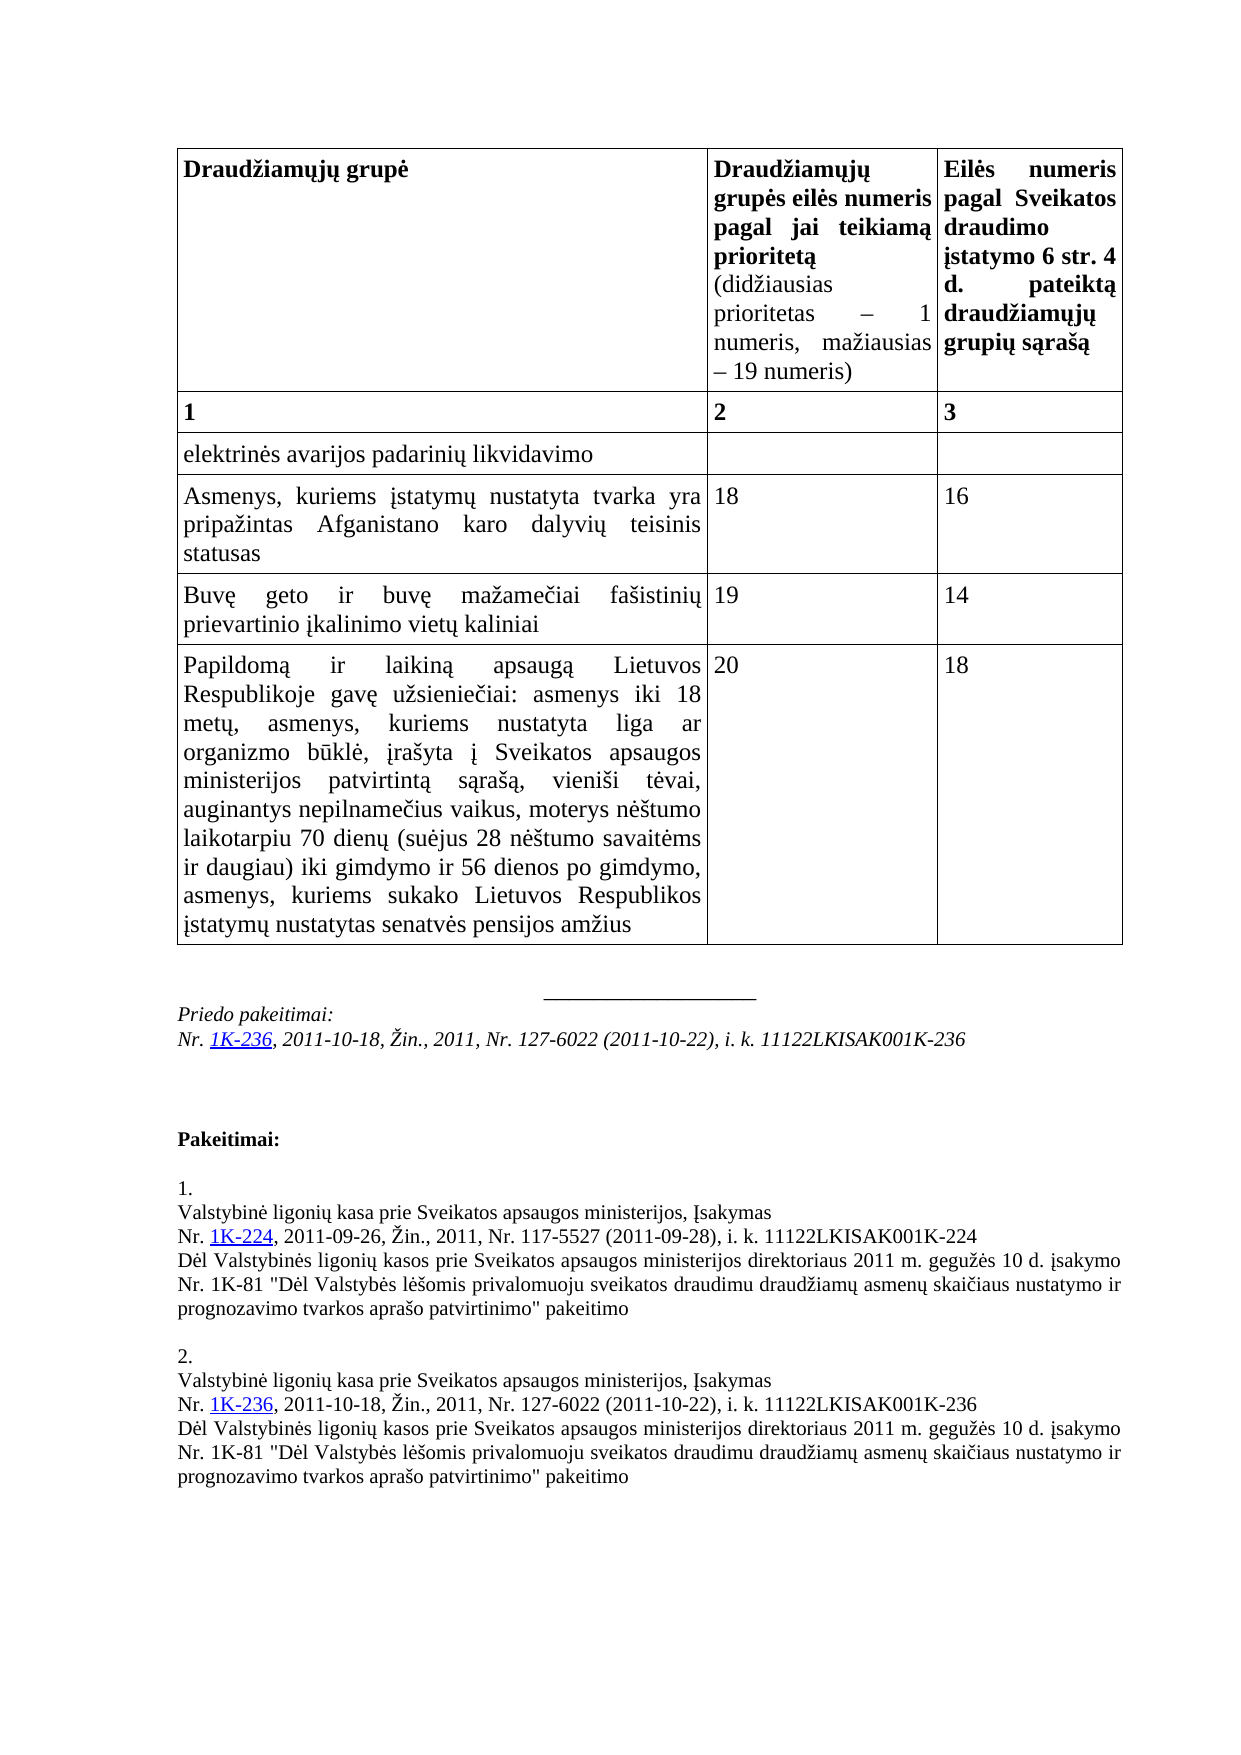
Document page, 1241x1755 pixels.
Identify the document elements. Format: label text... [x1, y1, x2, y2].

table_cell Papildomą ir laikiną apsaugą Lietuvos Respublikoje gavę užsieniečiai: asmenys iki 18 metų, asmenys, kuriems nustatyta liga ar organizmo būklė, įrašyta į Sveikatos apsaugos ministerijos patvirtintą sąrašą, vieniši tėvai, auginantys nepilnamečius vaikus, moterys nėštumo laikotarpiu 70 dienų (suėjus 28 nėštumo savaitėms ir daugiau) iki gimdymo ir 56 dienos po gimdymo, asmenys, kuriems sukako Lietuvos Respublikos įstatymų nustatytas senatvės pensijos amžius [178, 645, 707, 944]
table_header Draudžiamųjų grupės eilės numeris pagal jai teikiamą prioritetą (didžiausias prioritetas – 1 numeris, mažiausias – 19 numeris) [708, 149, 937, 391]
text Valstybinė ligonių kasa prie Sveikatos apsaugos ministerijos, Įsakymas [177, 1368, 1122, 1392]
table_cell 18 [708, 475, 937, 573]
text Nr. 1K-224, 2011-09-26, Žin., 2011, Nr. 117-5527 (2011-09-28), i. k. 11122LKISAK001K-224 [177, 1224, 1122, 1248]
text Nr. 1K-236, 2011-10-18, Žin., 2011, Nr. 127-6022 (2011-10-22), i. k. 11122LKISAK001K-236 [177, 1392, 1122, 1416]
table_cell 16 [938, 475, 1122, 573]
table_cell 18 [938, 645, 1122, 944]
table_cell Asmenys, kuriems įstatymų nustatyta tvarka yra pripažintas Afganistano karo dalyvių teisinis statusas [178, 475, 707, 573]
text Priedo pakeitimai: [177, 1002, 1122, 1026]
text Valstybinė ligonių kasa prie Sveikatos apsaugos ministerijos, Įsakymas [177, 1199, 1122, 1224]
table_cell Buvę geto ir buvę mažamečiai fašistinių prievartinio įkalinimo vietų kaliniai [178, 574, 707, 643]
table_cell elektrinės avarijos padarinių likvidavimo [178, 433, 707, 474]
table_cell 3 [938, 392, 1122, 432]
text Nr. 1K-236, 2011-10-18, Žin., 2011, Nr. 127-6022 (2011-10-22), i. k. 11122LKISAK001K-236 [177, 1026, 1122, 1051]
text Dėl Valstybinės ligonių kasos prie Sveikatos apsaugos ministerijos direktoriaus 2011 m. gegužės 10 d. įsakymo Nr. 1K-81 "Dėl Valstybės lėšomis privalomuoju sveikatos draudimu draudžiamų asmenų skaičiaus nustatymo ir prognozavimo tvarkos aprašo patvirtinimo" pakeitimo [177, 1416, 1122, 1488]
table_cell [708, 433, 937, 474]
text _________________ [177, 974, 1122, 1002]
table_cell 20 [708, 645, 937, 944]
table_header Draudžiamųjų grupė [178, 149, 707, 391]
text 2. [177, 1344, 1122, 1368]
table_cell 19 [708, 574, 937, 643]
table_cell 14 [938, 574, 1122, 643]
table_cell 2 [708, 392, 937, 432]
table_header Eilės numeris pagal Sveikatos draudimo įstatymo 6 str. 4 d. pateiktą draudžiamųjų grupių sąrašą [938, 149, 1122, 391]
table_cell 1 [178, 392, 707, 432]
text Pakeitimai: [177, 1127, 1122, 1151]
text Dėl Valstybinės ligonių kasos prie Sveikatos apsaugos ministerijos direktoriaus 2011 m. gegužės 10 d. įsakymo Nr. 1K-81 "Dėl Valstybės lėšomis privalomuoju sveikatos draudimu draudžiamų asmenų skaičiaus nustatymo ir prognozavimo tvarkos aprašo patvirtinimo" pakeitimo [177, 1248, 1122, 1320]
table_cell [938, 433, 1122, 474]
text 1. [177, 1176, 1122, 1199]
